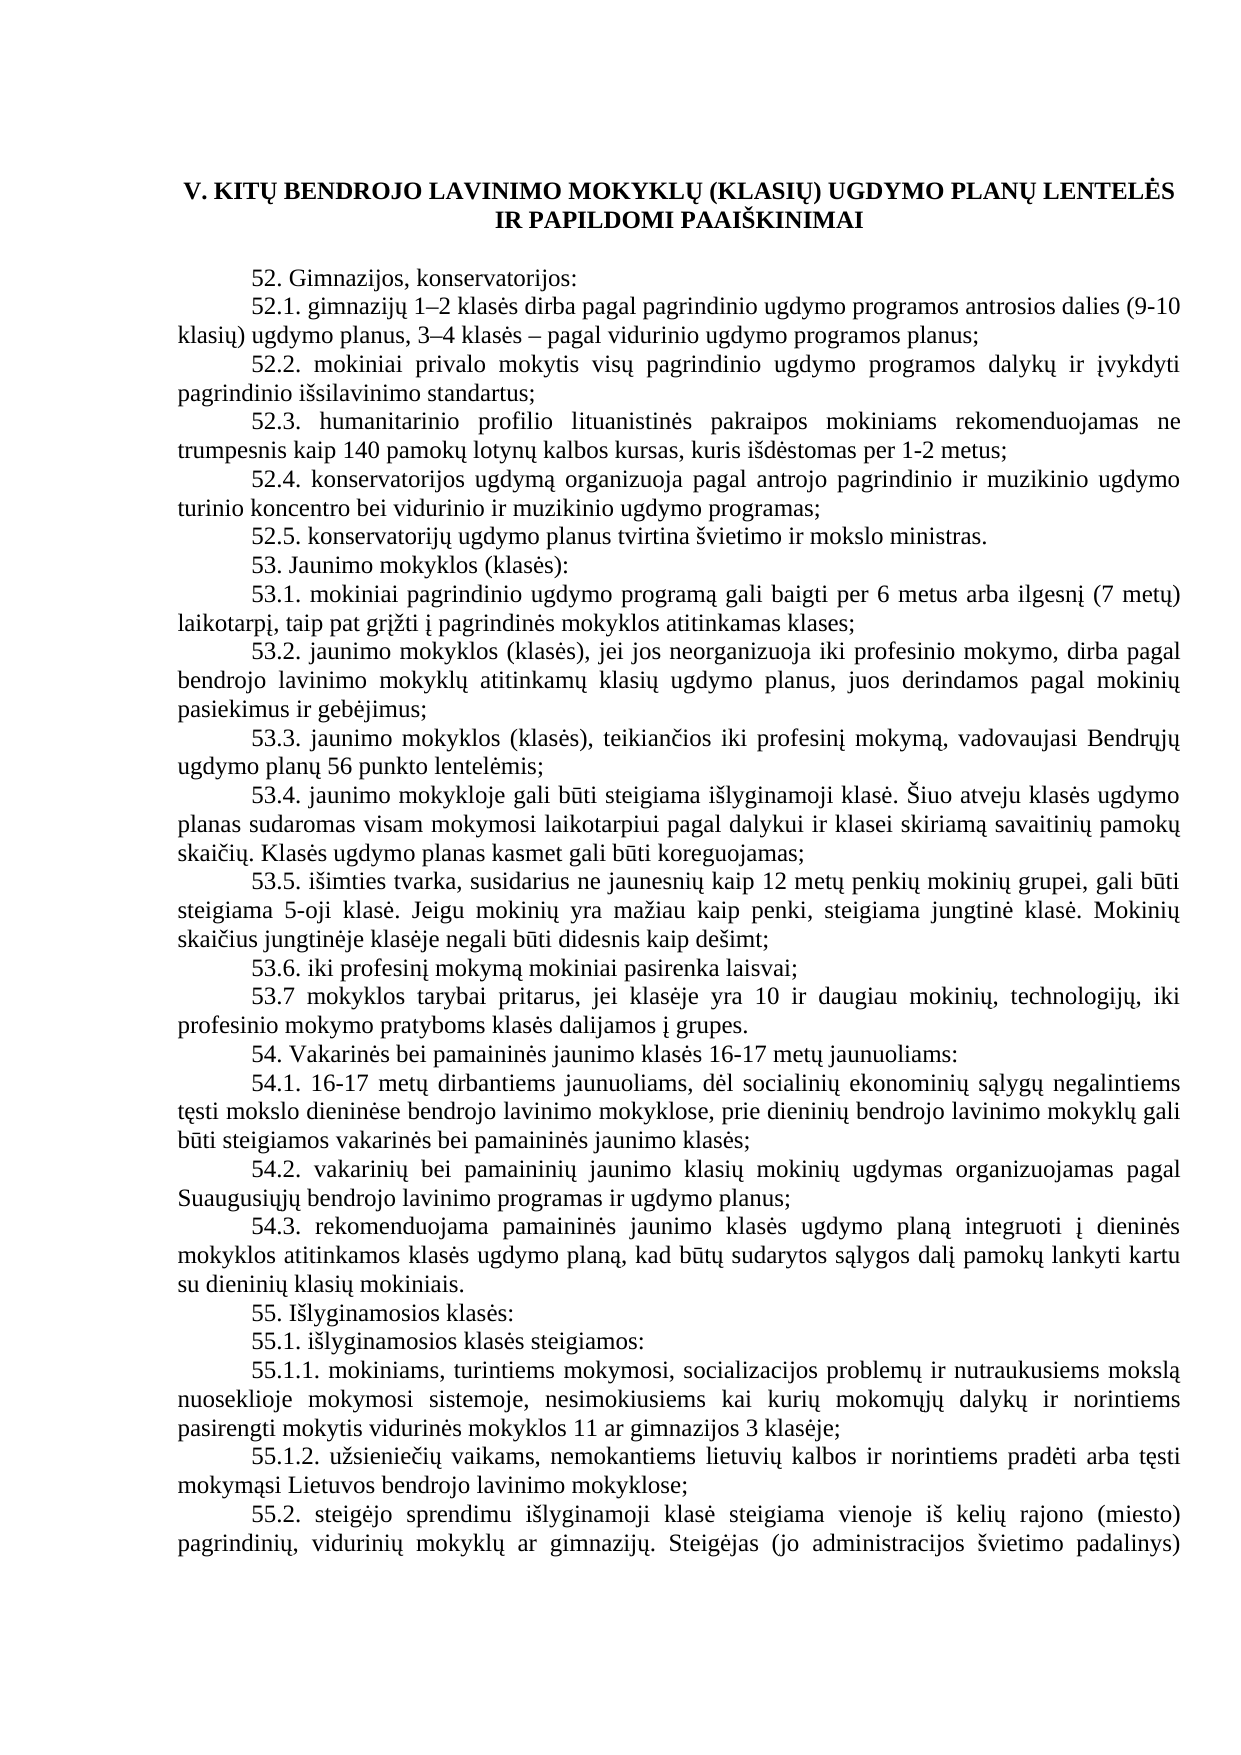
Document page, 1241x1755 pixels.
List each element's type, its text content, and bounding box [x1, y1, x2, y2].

text 53.6. iki profesinį mokymą mokiniai pasirenka laisvai; [177, 953, 1181, 981]
text 55.1. išlyginamosios klasės steigiamos: [177, 1326, 1181, 1355]
text 55.1.1. mokiniams, turintiems mokymosi, socializacijos problemų ir nutraukusiems mokslą nuoseklioje mokymosi sistemoje, nesimokiusiems kai kurių mokomųjų dalykų ir norintiems pasirengti mokytis vidurinės mokyklos 11 ar gimnazijos 3 klasėje; [177, 1355, 1181, 1441]
text 52.4. konservatorijos ugdymą organizuoja pagal antrojo pagrindinio ir muzikinio ugdymo turinio koncentro bei vidurinio ir muzikinio ugdymo programas; [177, 464, 1181, 521]
text 55. Išlyginamosios klasės: [177, 1298, 1181, 1326]
text 54.1. 16-17 metų dirbantiems jaunuoliams, dėl socialinių ekonominių sąlygų negalintiems tęsti mokslo dieninėse bendrojo lavinimo mokyklose, prie dieninių bendrojo lavinimo mokyklų gali būti steigiamos vakarinės bei pamaininės jaunimo klasės; [177, 1068, 1181, 1154]
text 55.2. steigėjo sprendimu išlyginamoji klasė steigiama vienoje iš kelių rajono (miesto) pagrindinių, vidurinių mokyklų ar gimnazijų. Steigėjas (jo administracijos švietimo padalinys) [177, 1499, 1181, 1556]
text 52.2. mokiniai privalo mokytis visų pagrindinio ugdymo programos dalykų ir įvykdyti pagrindinio išsilavinimo standartus; [177, 349, 1181, 406]
text 52.5. konservatorijų ugdymo planus tvirtina švietimo ir mokslo ministras. [177, 521, 1181, 550]
text 54.3. rekomenduojama pamaininės jaunimo klasės ugdymo planą integruoti į dieninės mokyklos atitinkamos klasės ugdymo planą, kad būtų sudarytos sąlygos dalį pamokų lankyti kartu su dieninių klasių mokiniais. [177, 1211, 1181, 1298]
text 55.1.2. užsieniečių vaikams, nemokantiems lietuvių kalbos ir norintiems pradėti arba tęsti mokymąsi Lietuvos bendrojo lavinimo mokyklose; [177, 1441, 1181, 1499]
text 54.2. vakarinių bei pamaininių jaunimo klasių mokinių ugdymas organizuojamas pagal Suaugusiųjų bendrojo lavinimo programas ir ugdymo planus; [177, 1154, 1181, 1211]
text 53.7 mokyklos tarybai pritarus, jei klasėje yra 10 ir daugiau mokinių, technologijų, iki profesinio mokymo pratyboms klasės dalijamos į grupes. [177, 981, 1181, 1039]
text 52. Gimnazijos, konservatorijos: [177, 263, 1181, 291]
text 53.3. jaunimo mokyklos (klasės), teikiančios iki profesinį mokymą, vadovaujasi Bendrųjų ugdymo planų 56 punkto lentelėmis; [177, 723, 1181, 780]
text 52.1. gimnazijų 1–2 klasės dirba pagal pagrindinio ugdymo programos antrosios dalies (9-10 klasių) ugdymo planus, 3–4 klasės – pagal vidurinio ugdymo programos planus; [177, 291, 1181, 349]
text 53.2. jaunimo mokyklos (klasės), jei jos neorganizuoja iki profesinio mokymo, dirba pagal bendrojo lavinimo mokyklų atitinkamų klasių ugdymo planus, juos derindamos pagal mokinių pasiekimus ir gebėjimus; [177, 636, 1181, 723]
text 53. Jaunimo mokyklos (klasės): [177, 550, 1181, 579]
text 53.5. išimties tvarka, susidarius ne jaunesnių kaip 12 metų penkių mokinių grupei, gali būti steigiama 5-oji klasė. Jeigu mokinių yra mažiau kaip penki, steigiama jungtinė klasė. Mokinių skaičius jungtinėje klasėje negali būti didesnis kaip dešimt; [177, 866, 1181, 953]
text 53.4. jaunimo mokykloje gali būti steigiama išlyginamoji klasė. Šiuo atveju klasės ugdymo planas sudaromas visam mokymosi laikotarpiui pagal dalykui ir klasei skiriamą savaitinių pamokų skaičių. Klasės ugdymo planas kasmet gali būti koreguojamas; [177, 780, 1181, 866]
text 54. Vakarinės bei pamaininės jaunimo klasės 16-17 metų jaunuoliams: [177, 1039, 1181, 1068]
text 53.1. mokiniai pagrindinio ugdymo programą gali baigti per 6 metus arba ilgesnį (7 metų) laikotarpį, taip pat grįžti į pagrindinės mokyklos atitinkamas klases; [177, 579, 1181, 636]
text 52.3. humanitarinio profilio lituanistinės pakraipos mokiniams rekomenduojamas ne trumpesnis kaip 140 pamokų lotynų kalbos kursas, kuris išdėstomas per 1-2 metus; [177, 406, 1181, 464]
text V. KITŲ BENDROJO LAVINIMO MOKYKLŲ (KLASIŲ) UGDYMO PLANŲ LENTELĖS IR PAPILDOMI PAAIŠKINIMAI [177, 176, 1181, 234]
